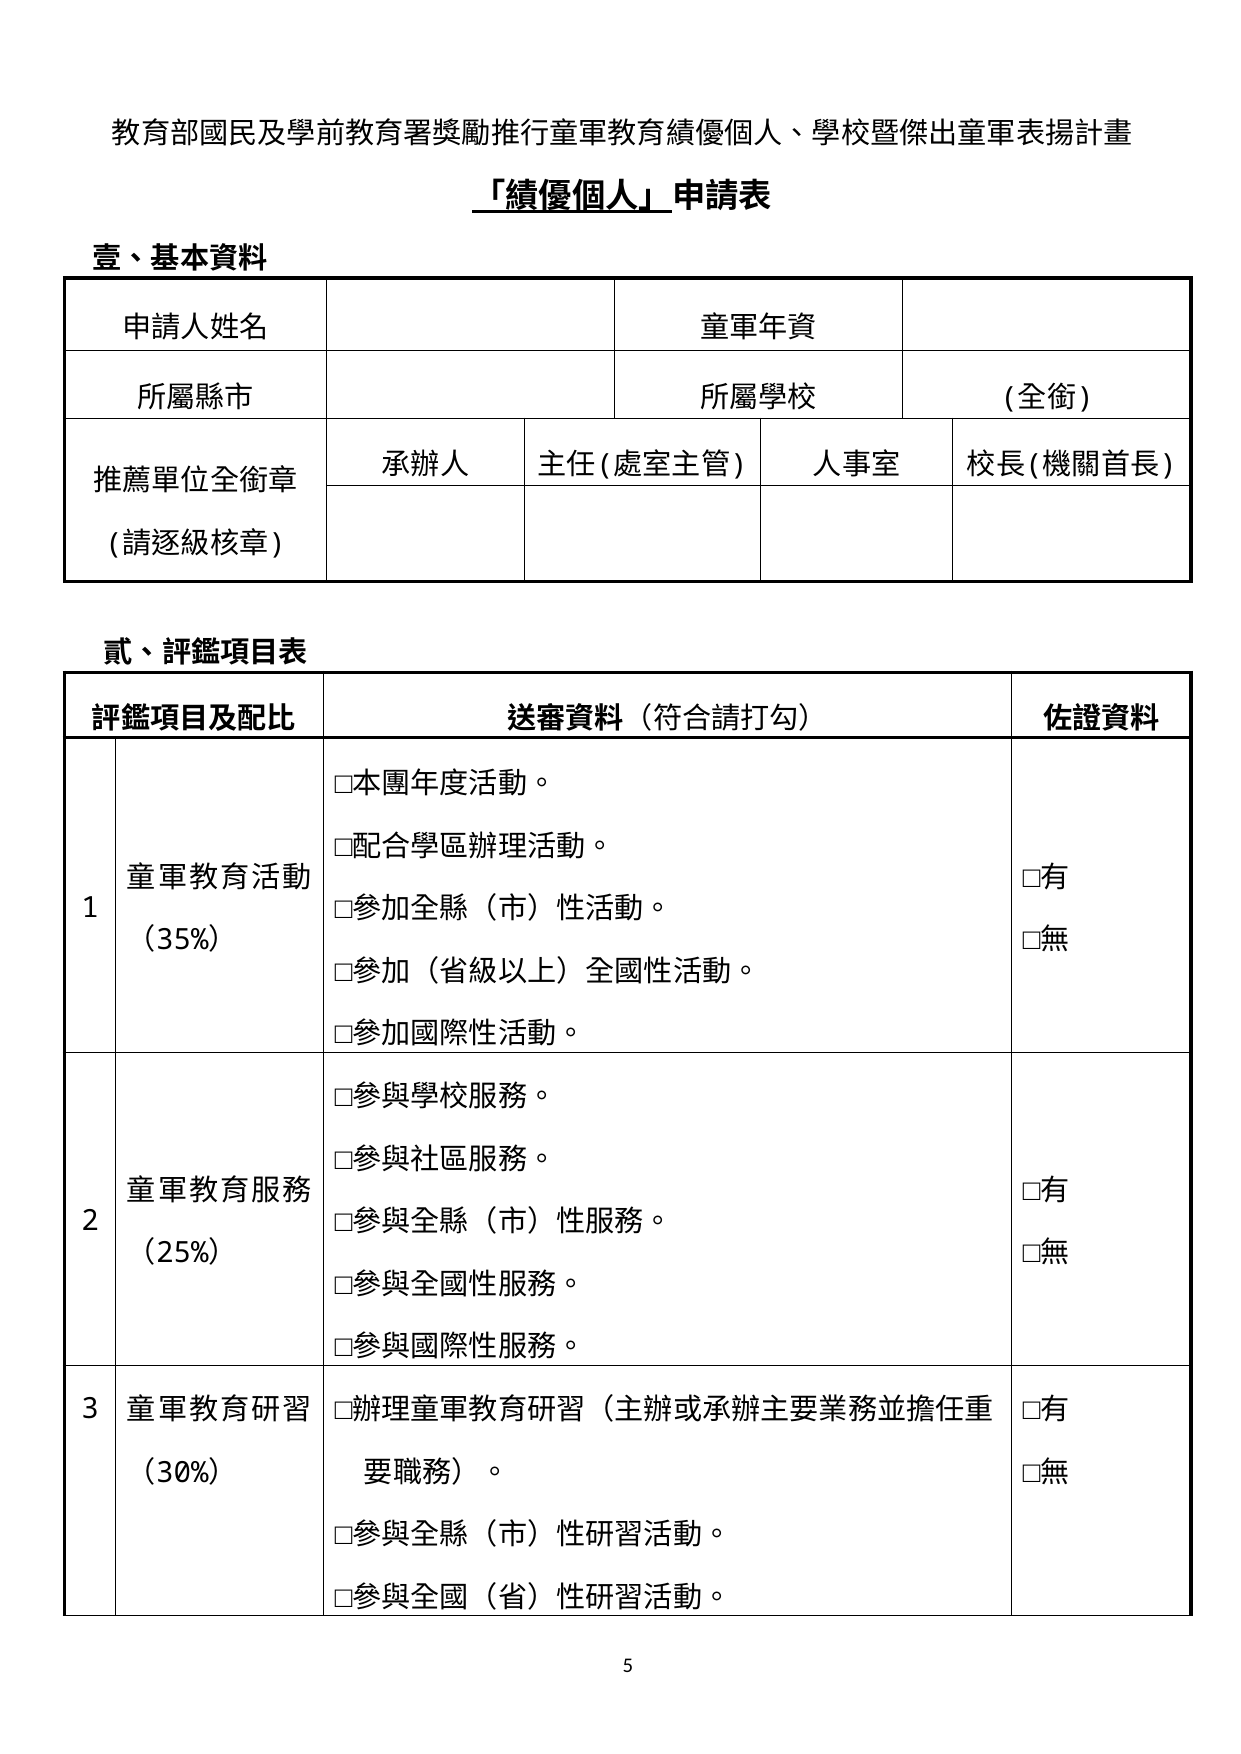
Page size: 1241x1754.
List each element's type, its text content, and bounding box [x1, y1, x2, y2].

table_header [327, 280, 614, 350]
table_cell [327, 351, 614, 417]
text 壹、基本資料 [92, 214, 1152, 276]
table_cell 2 [66, 1053, 115, 1365]
table_cell □有 □無 [1012, 1053, 1189, 1365]
table_cell 童軍教育研習（30%） [116, 1366, 323, 1615]
text 「績優個人」申請表 [92, 151, 1152, 214]
table_cell □本團年度活動。 □配合學區辦理活動。 □參加全縣（市）性活動。 □參加（省級以上）全國性活動。 □參加國際性活動。 [324, 739, 1011, 1052]
table_cell 校長(機關首長) [953, 419, 1189, 485]
table_header 評鑑項目及配比 [66, 674, 323, 736]
table_cell 童軍教育活動（35%） [116, 739, 323, 1052]
table_cell 所屬縣市 [66, 351, 326, 417]
table_header 送審資料（符合請打勾） [324, 674, 1011, 736]
table_cell 1 [66, 739, 115, 1052]
table_cell 童軍教育服務（25%） [116, 1053, 323, 1365]
table_cell [327, 486, 524, 580]
table_header [903, 280, 1189, 350]
table_cell 承辦人 [327, 419, 524, 485]
table_cell (全銜) [903, 351, 1189, 417]
table_cell 所屬學校 [615, 351, 902, 417]
table_cell □辦理童軍教育研習（主辦或承辦主要業務並擔任重要職務）。 □參與全縣（市）性研習活動。 □參與全國（省）性研習活動。 [324, 1366, 1011, 1615]
table_cell □有 □無 [1012, 739, 1189, 1052]
table_header 佐證資料 [1012, 674, 1189, 736]
table_cell □有 □無 [1012, 1366, 1189, 1615]
table_cell □參與學校服務。 □參與社區服務。 □參與全縣（市）性服務。 □參與全國性服務。 □參與國際性服務。 [324, 1053, 1011, 1365]
table_cell 人事室 [761, 419, 952, 485]
table_header 童軍年資 [615, 280, 902, 350]
table_cell 推薦單位全銜章 (請逐級核章) [66, 419, 326, 580]
table_cell [761, 486, 952, 580]
text 教育部國民及學前教育署獎勵推行童軍教育績優個人、學校暨傑出童軍表揚計畫 [92, 89, 1152, 151]
table_cell [525, 486, 760, 580]
table_cell 主任(處室主管) [525, 419, 760, 485]
table_header 申請人姓名 [66, 280, 326, 350]
table_cell [953, 486, 1189, 580]
table_cell 3 [66, 1366, 115, 1615]
text 貳、評鑑項目表 [103, 608, 1152, 671]
